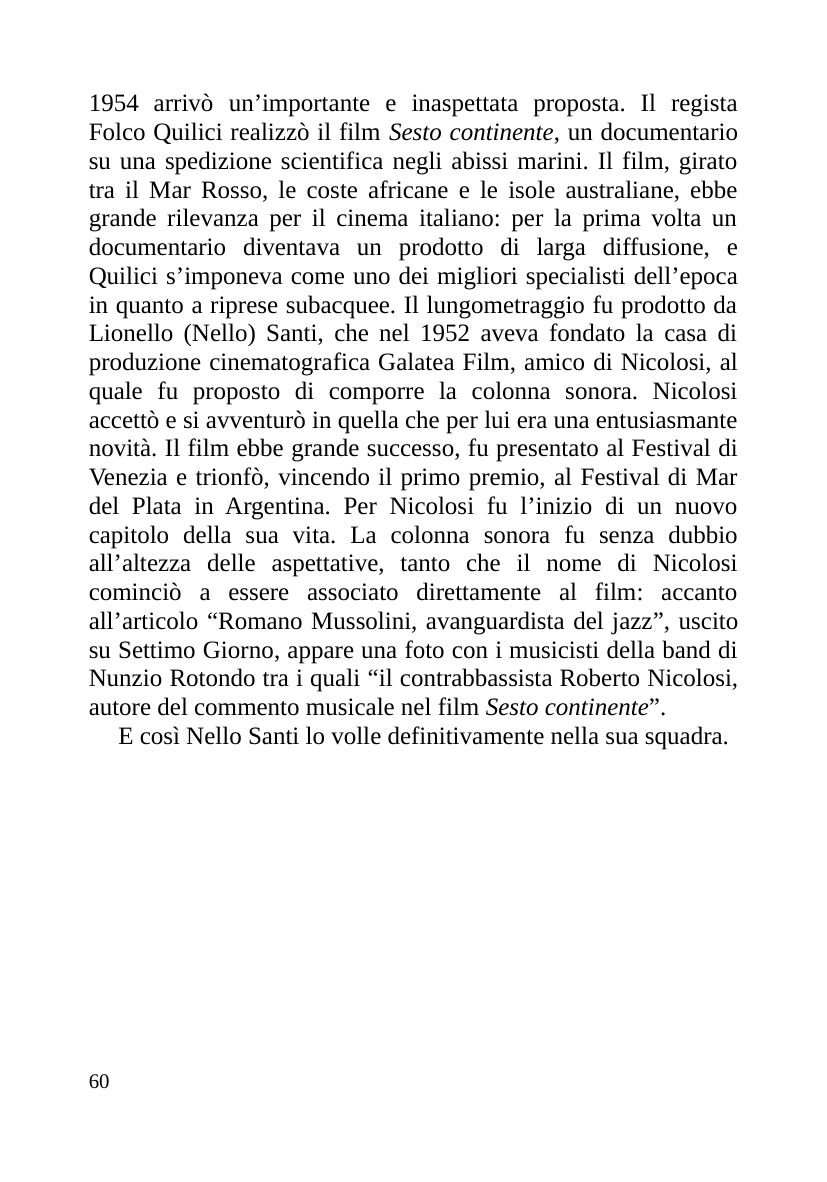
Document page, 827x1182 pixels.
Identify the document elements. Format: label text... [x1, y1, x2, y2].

text 1954 arrivò un’importante e inaspettata proposta. Il regista Folco Quilici realizzò il film Sesto continente, un documentario su una spedizione scientifica negli abissi marini. Il film, girato tra il Mar Rosso, le coste africane e le isole australiane, ebbe grande rilevanza per il cinema italiano: per la prima volta un documentario diventava un prodotto di larga diffusione, e Quilici s’imponeva come uno dei migliori specialisti dell’epoca in quanto a riprese subacquee. Il lungometraggio fu prodotto da Lionello (Nello) Santi, che nel 1952 aveva fondato la casa di produzione cinematografica Galatea Film, amico di Nicolosi, al quale fu proposto di comporre la colonna sonora. Nicolosi accettò e si avventurò in quella che per lui era una entusiasmante novità. Il film ebbe grande successo, fu presentato al Festival di Venezia e trionfò, vincendo il primo premio, al Festival di Mar del Plata in Argentina. Per Nicolosi fu l’inizio di un nuovo capitolo della sua vita. La colonna sonora fu senza dubbio all’altezza delle aspettative, tanto che il nome di Nicolosi cominciò a essere associato direttamente al film: accanto all’articolo “Romano Mussolini, avanguardista del jazz”, uscito su Settimo Giorno, appare una foto con i musicisti della band di Nunzio Rotondo tra i quali “il contrabbassista Roberto Nicolosi, autore del commento musicale nel film Sesto continente”. [88, 88, 738, 721]
text E così Nello Santi lo volle definitivamente nella sua squadra. [88, 721, 738, 750]
